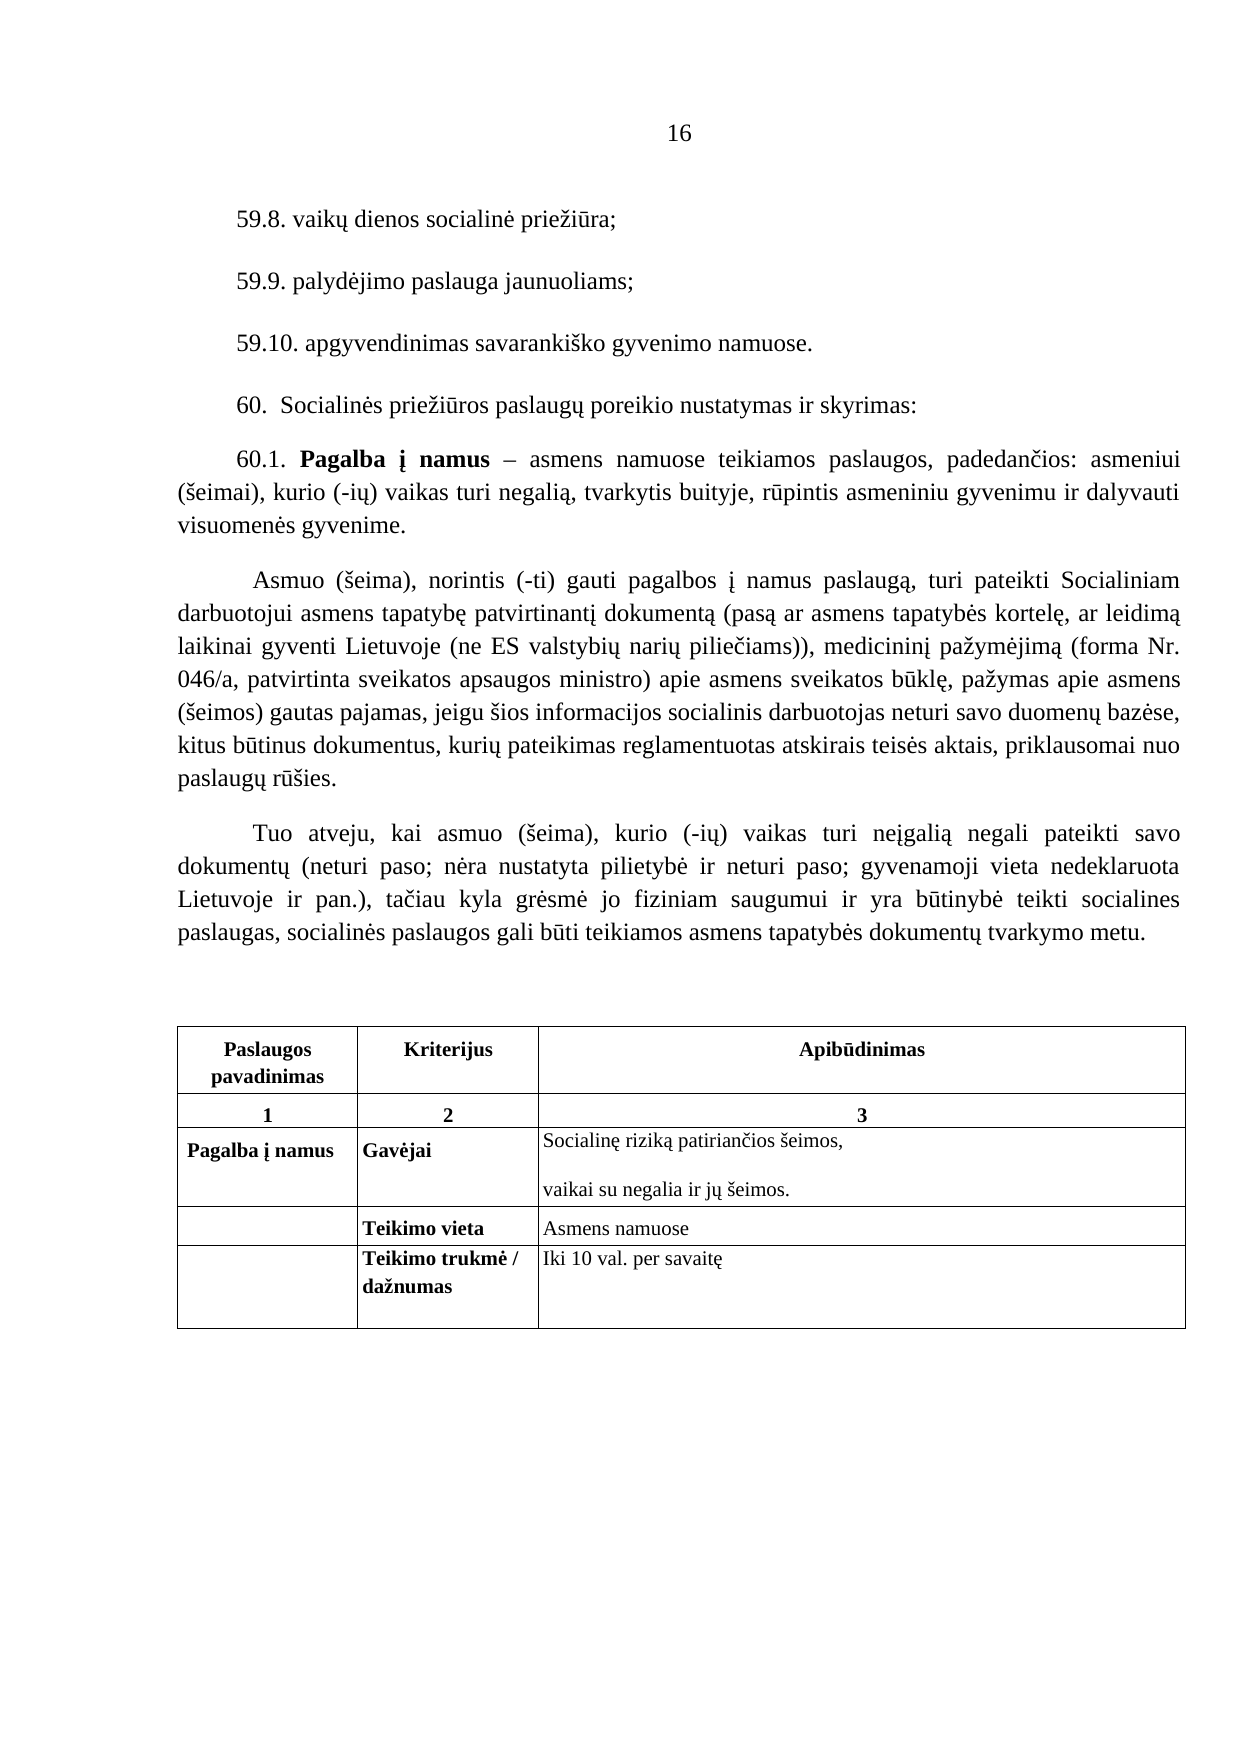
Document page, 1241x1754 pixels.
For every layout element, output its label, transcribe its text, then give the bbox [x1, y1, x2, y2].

text 60. Socialinės priežiūros paslaugų poreikio nustatymas ir skyrimas: [177, 390, 1181, 418]
table_cell Iki 10 val. per savaitę [539, 1246, 1185, 1328]
table_cell 1 [178, 1094, 357, 1127]
text 60.1. Pagalba į namus – asmens namuose teikiamos paslaugos, padedančios: asmeniui (šeimai), kurio (-ių) vaikas turi negalią, tvarkytis buityje, rūpintis asmeniniu gyvenimu ir dalyvauti visuomenės gyvenime. [177, 444, 1181, 539]
table_header Apibūdinimas [539, 1027, 1185, 1092]
table_cell Pagalba į namus [178, 1128, 357, 1206]
table_cell Asmens namuose [539, 1207, 1185, 1245]
text Tuo atveju, kai asmuo (šeima), kurio (-ių) vaikas turi neįgalią negali pateikti savo dokumentų (neturi paso; nėra nustatyta pilietybė ir neturi paso; gyvenamoji vieta nedeklaruota Lietuvoje ir pan.), tačiau kyla grėsmė jo fiziniam saugumui ir yra būtinybė teikti socialines paslaugas, socialinės paslaugos gali būti teikiamos asmens tapatybės dokumentų tvarkymo metu. [177, 818, 1181, 946]
table_cell [178, 1246, 357, 1328]
table_cell Socialinę riziką patiriančios šeimos, vaikai su negalia ir jų šeimos. [539, 1128, 1185, 1206]
text 59.9. palydėjimo paslauga jaunuoliams; [177, 266, 1181, 295]
table_header Kriterijus [358, 1027, 538, 1092]
table_cell Teikimo trukmė / dažnumas [358, 1246, 538, 1328]
table_cell Teikimo vieta [358, 1207, 538, 1245]
text Asmuo (šeima), norintis (-ti) gauti pagalbos į namus paslaugą, turi pateikti Socialiniam darbuotojui asmens tapatybę patvirtinantį dokumentą (pasą ar asmens tapatybės kortelę, ar leidimą laikinai gyventi Lietuvoje (ne ES valstybių narių piliečiams)), medicininį pažymėjimą (forma Nr. 046/a, patvirtinta sveikatos apsaugos ministro) apie asmens sveikatos būklę, pažymas apie asmens (šeimos) gautas pajamas, jeigu šios informacijos socialinis darbuotojas neturi savo duomenų bazėse, kitus būtinus dokumentus, kurių pateikimas reglamentuotas atskirais teisės aktais, priklausomai nuo paslaugų rūšies. [177, 565, 1181, 792]
table_header Paslaugos pavadinimas [178, 1027, 357, 1092]
table_cell 2 [358, 1094, 538, 1127]
table_cell Gavėjai [358, 1128, 538, 1206]
text 59.10. apgyvendinimas savarankiško gyvenimo namuose. [177, 328, 1181, 357]
table_cell [178, 1207, 357, 1245]
table_cell 3 [539, 1094, 1185, 1127]
text 59.8. vaikų dienos socialinė priežiūra; [177, 204, 1181, 233]
